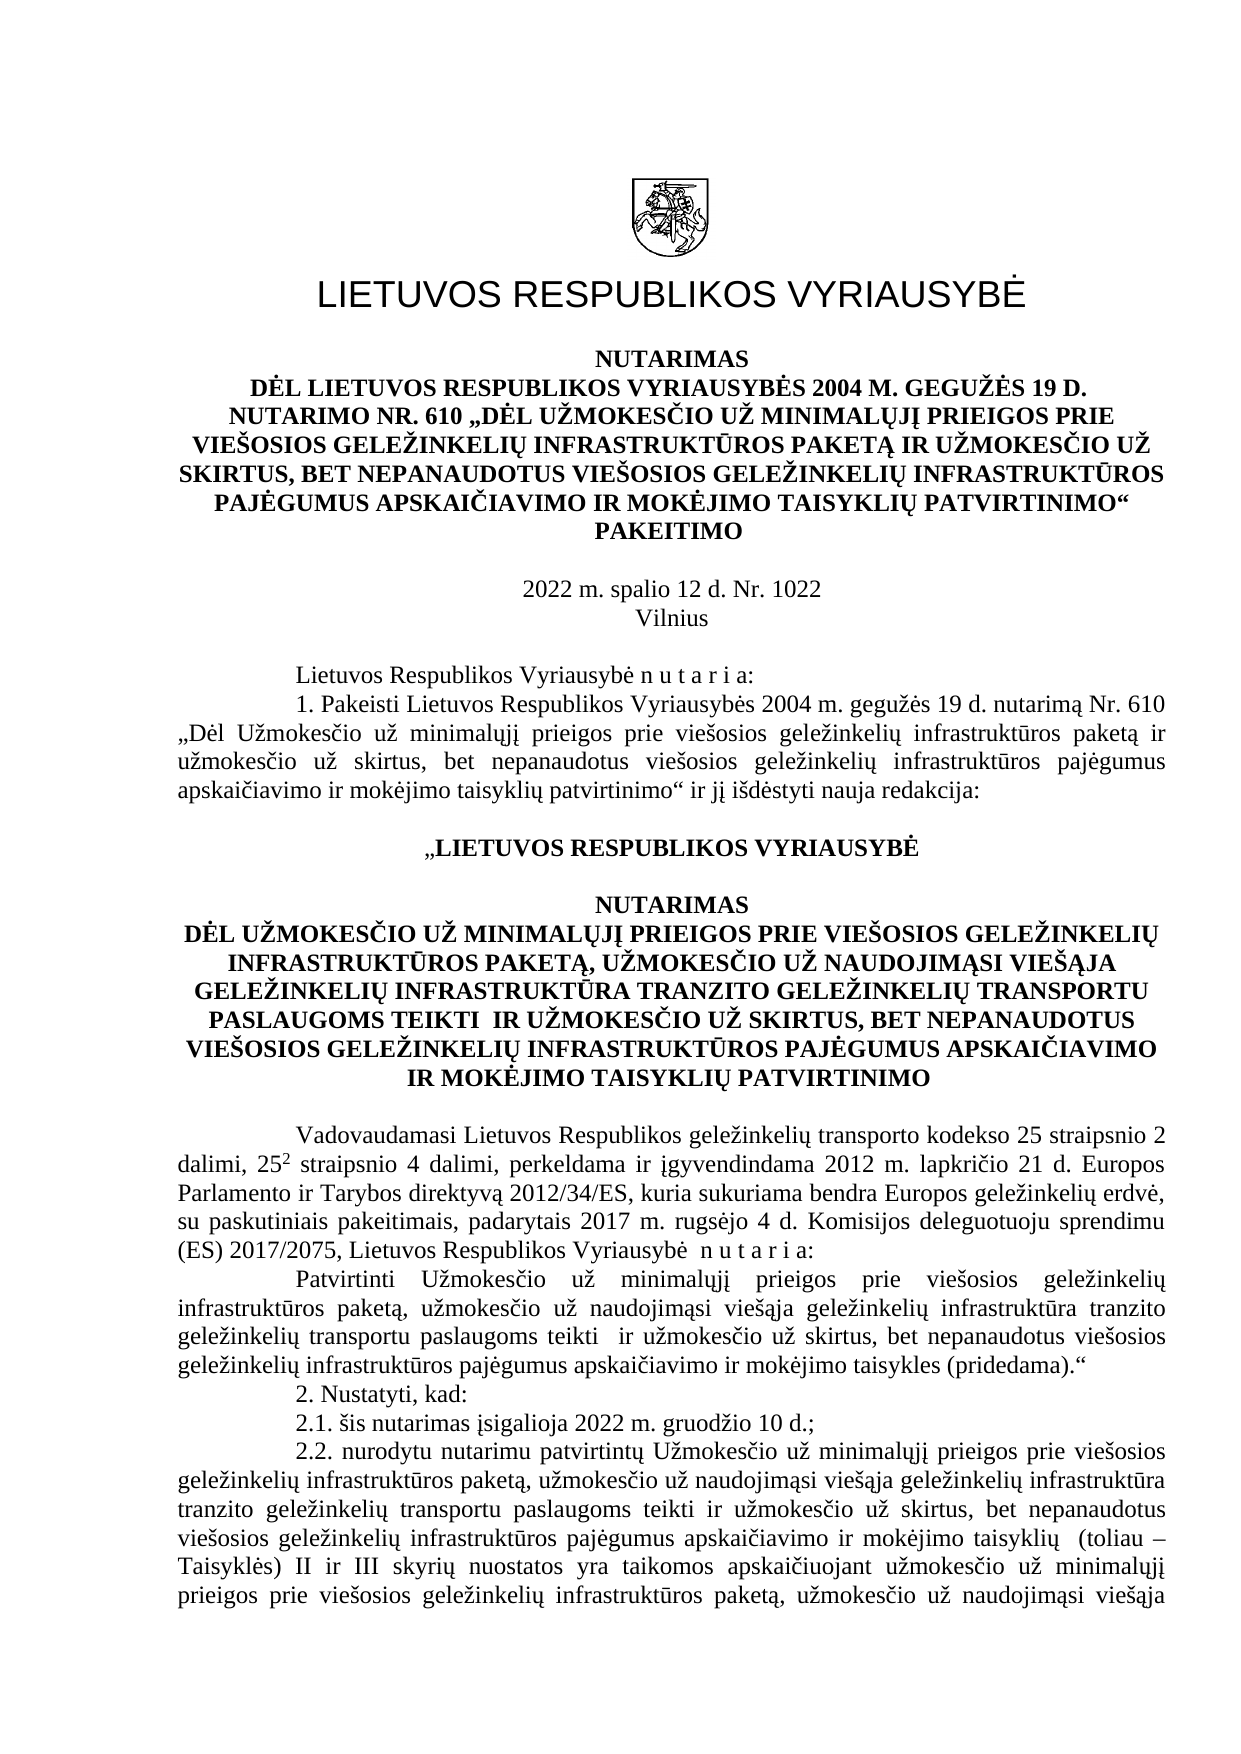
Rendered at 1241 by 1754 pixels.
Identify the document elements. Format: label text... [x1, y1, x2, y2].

text Vilnius [177, 603, 1166, 631]
text Vadovaudamasi Lietuvos Respublikos geležinkelių transporto kodekso 25 straipsnio 2 dalimi, 252 straipsnio 4 dalimi, perkeldama ir įgyvendindama 2012 m. lapkričio 21 d. Europos Parlamento ir Tarybos direktyvą 2012/34/ES, kuria sukuriama bendra Europos geležinkelių erdvė, su paskutiniais pakeitimais, padarytais 2017 m. rugsėjo 4 d. Komisijos deleguotuoju sprendimu (ES) 2017/2075, Lietuvos Respublikos Vyriausybė n u t a r i a: [177, 1120, 1166, 1264]
text 2. Nustatyti, kad: [177, 1379, 1166, 1408]
text 2022 m. spalio 12 d. Nr. 1022 [177, 574, 1166, 603]
text NUTARIMAS [177, 890, 1166, 919]
text 1. Pakeisti Lietuvos Respublikos Vyriausybės 2004 m. gegužės 19 d. nutarimą Nr. 610 „Dėl Užmokesčio už minimalųjį prieigos prie viešosios geležinkelių infrastruktūros paketą ir užmokesčio už skirtus, bet nepanaudotus viešosios geležinkelių infrastruktūros pajėgumus apskaičiavimo ir mokėjimo taisyklių patvirtinimo“ ir jį išdėstyti nauja redakcija: [177, 689, 1166, 804]
text „LIETUVOS RESPUBLIKOS VYRIAUSYBĖ [177, 833, 1166, 861]
text 2.2. nurodytu nutarimu patvirtintų Užmokesčio už minimalųjį prieigos prie viešosios geležinkelių infrastruktūros paketą, užmokesčio už naudojimąsi viešąja geležinkelių infrastruktūra tranzito geležinkelių transportu paslaugoms teikti ir užmokesčio už skirtus, bet nepanaudotus viešosios geležinkelių infrastruktūros pajėgumus apskaičiavimo ir mokėjimo taisyklių (toliau – Taisyklės) II ir III skyrių nuostatos yra taikomos apskaičiuojant užmokesčio už minimalųjį prieigos prie viešosios geležinkelių infrastruktūros paketą, užmokesčio už naudojimąsi viešąja [177, 1436, 1166, 1609]
text NUTARIMO NR. 610 „DĖL UŽMOKESČIO UŽ MINIMALŲJĮ PRIEIGOS PRIE VIEŠOSIOS GELEŽINKELIŲ INFRASTRUKTŪROS PAKETĄ IR UŽMOKESČIO UŽ SKIRTUS, BET NEPANAUDOTUS VIEŠOSIOS GELEŽINKELIŲ INFRASTRUKTŪROS PAJĖGUMUS APSKAIČIAVIMO IR MOKĖJIMO TAISYKLIŲ PATVIRTINIMO“ PAKEITIMO [177, 401, 1166, 545]
text nutarimas [177, 344, 1166, 373]
text DĖL LIETUVOS RESPUBLIKOS VYRIAUSYBĖS 2004 M. GEGUŽĖS 19 D. [177, 373, 1166, 401]
text Lietuvos Respublikos Vyriausybė n u t a r i a: [177, 660, 1166, 689]
text 2.1. šis nutarimas įsigalioja 2022 m. gruodžio 10 d.; [177, 1408, 1166, 1436]
text Patvirtinti Užmokesčio už minimalųjį prieigos prie viešosios geležinkelių infrastruktūros paketą, užmokesčio už naudojimąsi viešąja geležinkelių infrastruktūra tranzito geležinkelių transportu paslaugoms teikti ir užmokesčio už skirtus, bet nepanaudotus viešosios geležinkelių infrastruktūros pajėgumus apskaičiavimo ir mokėjimo taisykles (pridedama).“ [177, 1264, 1166, 1379]
text DĖL UŽMOKESČIO UŽ MINIMALŲJĮ PRIEIGOS PRIE VIEŠOSIOS GELEŽINKELIŲ INFRASTRUKTŪROS PAKETĄ, UŽMOKESČIO UŽ NAUDOJIMĄSI VIEŠĄJA GELEŽINKELIŲ INFRASTRUKTŪRA TRANZITO GELEŽINKELIŲ TRANSPORTU PASLAUGOMS TEIKTI IR UŽMOKESČIO UŽ SKIRTUS, BET NEPANAUDOTUS VIEŠOSIOS GELEŽINKELIŲ INFRASTRUKTŪROS PAJĖGUMUS APSKAIČIAVIMO IR MOKĖJIMO TAISYKLIŲ PATVIRTINIMO [177, 919, 1166, 1091]
text Lietuvos Respublikos Vyriausybė [177, 272, 1166, 315]
